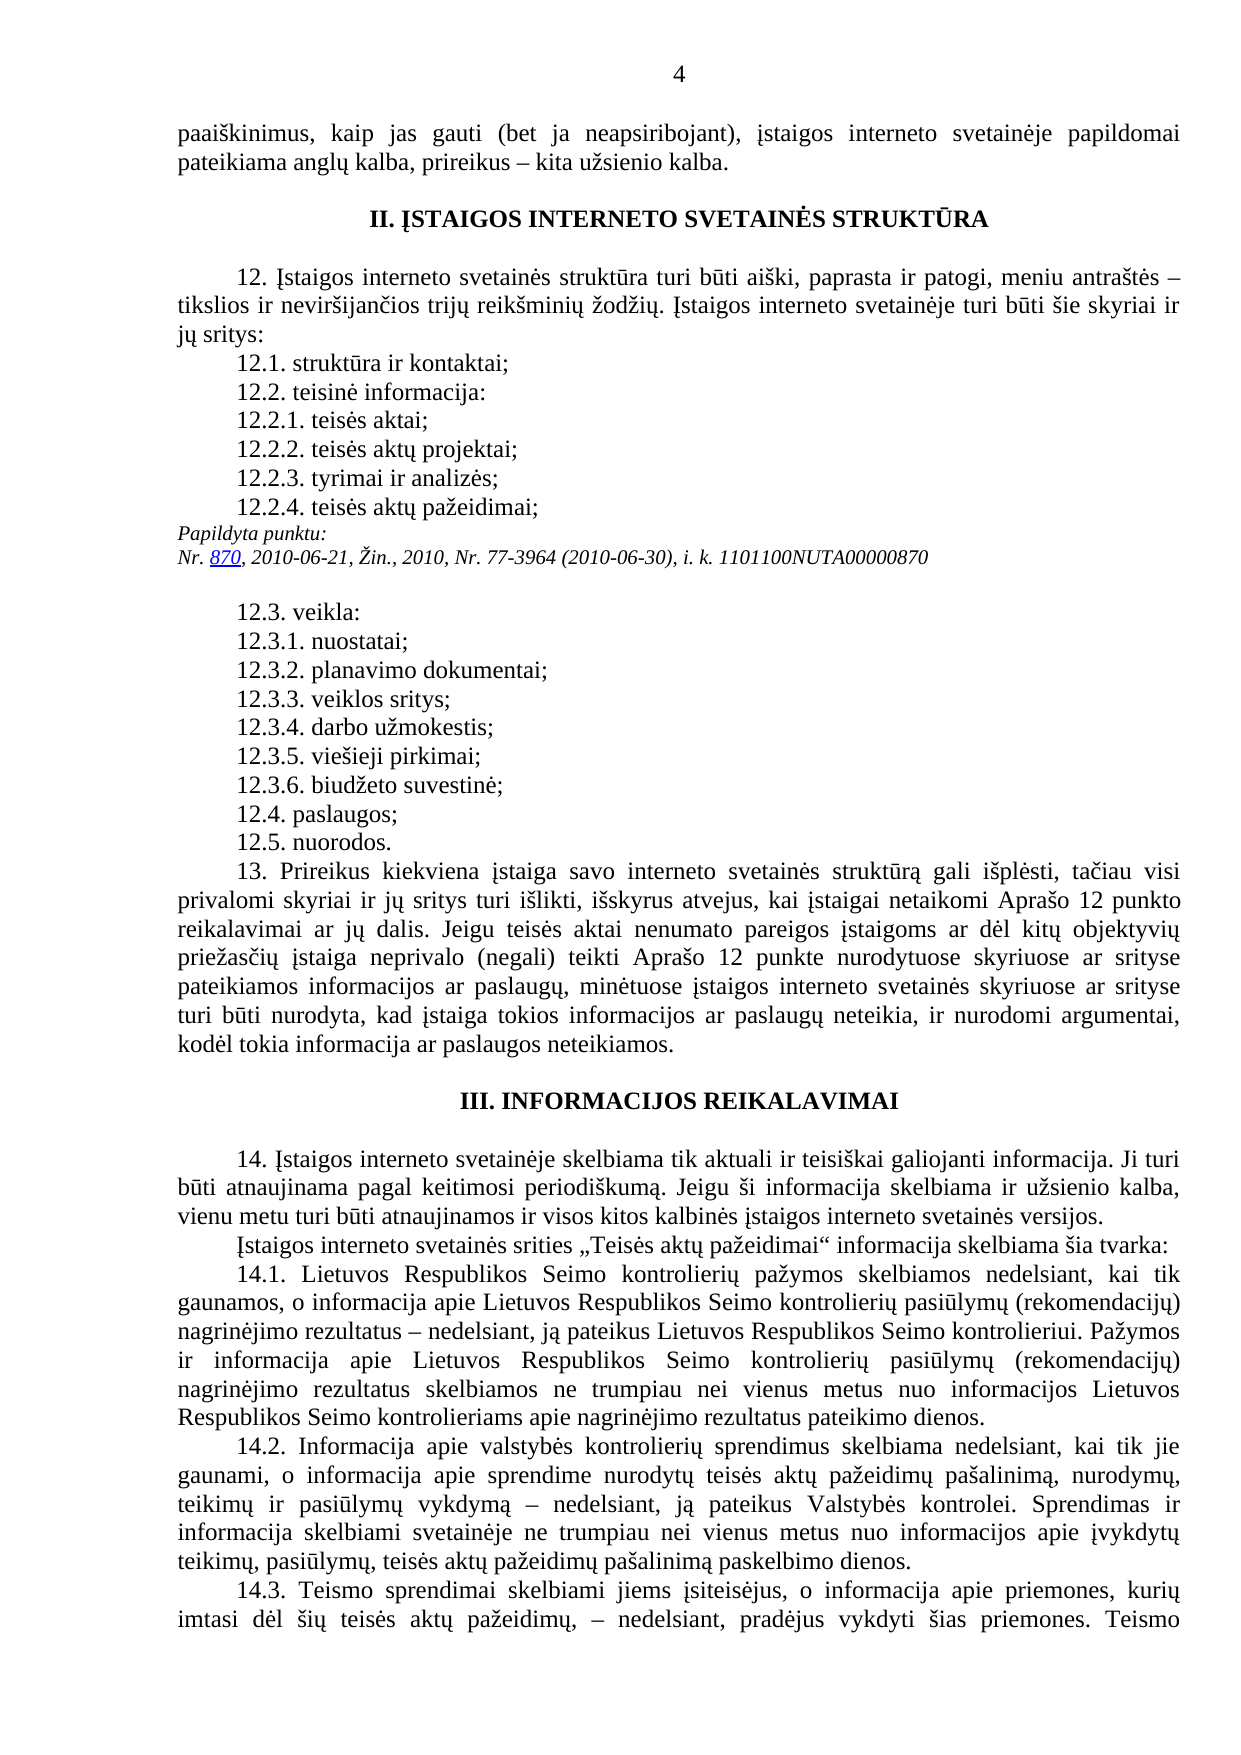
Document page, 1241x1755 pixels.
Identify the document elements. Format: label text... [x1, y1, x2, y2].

text 12.3. veikla: [177, 597, 1181, 626]
text 14.2. Informacija apie valstybės kontrolierių sprendimus skelbiama nedelsiant, kai tik jie gaunami, o informacija apie sprendime nurodytų teisės aktų pažeidimų pašalinimą, nurodymų, teikimų ir pasiūlymų vykdymą – nedelsiant, ją pateikus Valstybės kontrolei. Sprendimas ir informacija skelbiami svetainėje ne trumpiau nei vienus metus nuo informacijos apie įvykdytų teikimų, pasiūlymų, teisės aktų pažeidimų pašalinimą paskelbimo dienos. [177, 1431, 1181, 1575]
text 12.2.4. teisės aktų pažeidimai; [177, 492, 1181, 521]
text 12.3.4. darbo užmokestis; [177, 712, 1181, 741]
text 12.5. nuorodos. [177, 827, 1181, 856]
text Įstaigos interneto svetainės srities „Teisės aktų pažeidimai“ informacija skelbiama šia tvarka: [177, 1230, 1181, 1259]
text III. INFORMACIJOS REIKALAVIMAI [177, 1086, 1181, 1115]
text 12.2. teisinė informacija: [177, 377, 1181, 406]
text 12. Įstaigos interneto svetainės struktūra turi būti aiški, paprasta ir patogi, meniu antraštės – tikslios ir neviršijančios trijų reikšminių žodžių. Įstaigos interneto svetainėje turi būti šie skyriai ir jų sritys: [177, 262, 1181, 348]
text 12.3.3. veiklos sritys; [177, 684, 1181, 712]
text paaiškinimus, kaip jas gauti (bet ja neapsiribojant), įstaigos interneto svetainėje papildomai pateikiama anglų kalba, prireikus – kita užsienio kalba. [177, 118, 1181, 176]
text 12.3.6. biudžeto suvestinė; [177, 770, 1181, 799]
text 13. Prireikus kiekviena įstaiga savo interneto svetainės struktūrą gali išplėsti, tačiau visi privalomi skyriai ir jų sritys turi išlikti, išskyrus atvejus, kai įstaigai netaikomi Aprašo 12 punkto reikalavimai ar jų dalis. Jeigu teisės aktai nenumato pareigos įstaigoms ar dėl kitų objektyvių priežasčių įstaiga neprivalo (negali) teikti Aprašo 12 punkte nurodytuose skyriuose ar srityse pateikiamos informacijos ar paslaugų, minėtuose įstaigos interneto svetainės skyriuose ar srityse turi būti nurodyta, kad įstaiga tokios informacijos ar paslaugų neteikia, ir nurodomi argumentai, kodėl tokia informacija ar paslaugos neteikiamos. [177, 856, 1181, 1057]
text Papildyta punktu: [177, 521, 1181, 545]
text 14. Įstaigos interneto svetainėje skelbiama tik aktuali ir teisiškai galiojanti informacija. Ji turi būti atnaujinama pagal keitimosi periodiškumą. Jeigu ši informacija skelbiama ir užsienio kalba, vienu metu turi būti atnaujinamos ir visos kitos kalbinės įstaigos interneto svetainės versijos. [177, 1144, 1181, 1230]
text 12.2.1. teisės aktai; [177, 406, 1181, 434]
text 14.1. Lietuvos Respublikos Seimo kontrolierių pažymos skelbiamos nedelsiant, kai tik gaunamos, o informacija apie Lietuvos Respublikos Seimo kontrolierių pasiūlymų (rekomendacijų) nagrinėjimo rezultatus – nedelsiant, ją pateikus Lietuvos Respublikos Seimo kontrolieriui. Pažymos ir informacija apie Lietuvos Respublikos Seimo kontrolierių pasiūlymų (rekomendacijų) nagrinėjimo rezultatus skelbiamos ne trumpiau nei vienus metus nuo informacijos Lietuvos Respublikos Seimo kontrolieriams apie nagrinėjimo rezultatus pateikimo dienos. [177, 1259, 1181, 1431]
text Nr. 870, 2010-06-21, Žin., 2010, Nr. 77-3964 (2010-06-30), i. k. 1101100NUTA00000870 [177, 545, 1181, 569]
text 14.3. Teismo sprendimai skelbiami jiems įsiteisėjus, o informacija apie priemones, kurių imtasi dėl šių teisės aktų pažeidimų, – nedelsiant, pradėjus vykdyti šias priemones. Teismo [177, 1575, 1181, 1632]
text 12.3.2. planavimo dokumentai; [177, 655, 1181, 684]
text 12.1. struktūra ir kontaktai; [177, 348, 1181, 377]
text 12.3.1. nuostatai; [177, 626, 1181, 655]
text 12.2.3. tyrimai ir analizės; [177, 463, 1181, 492]
text 12.3.5. viešieji pirkimai; [177, 741, 1181, 770]
text 12.4. paslaugos; [177, 799, 1181, 827]
text 12.2.2. teisės aktų projektai; [177, 434, 1181, 463]
text II. ĮSTAIGOS INTERNETO SVETAINĖS STRUKTŪRA [177, 204, 1181, 233]
